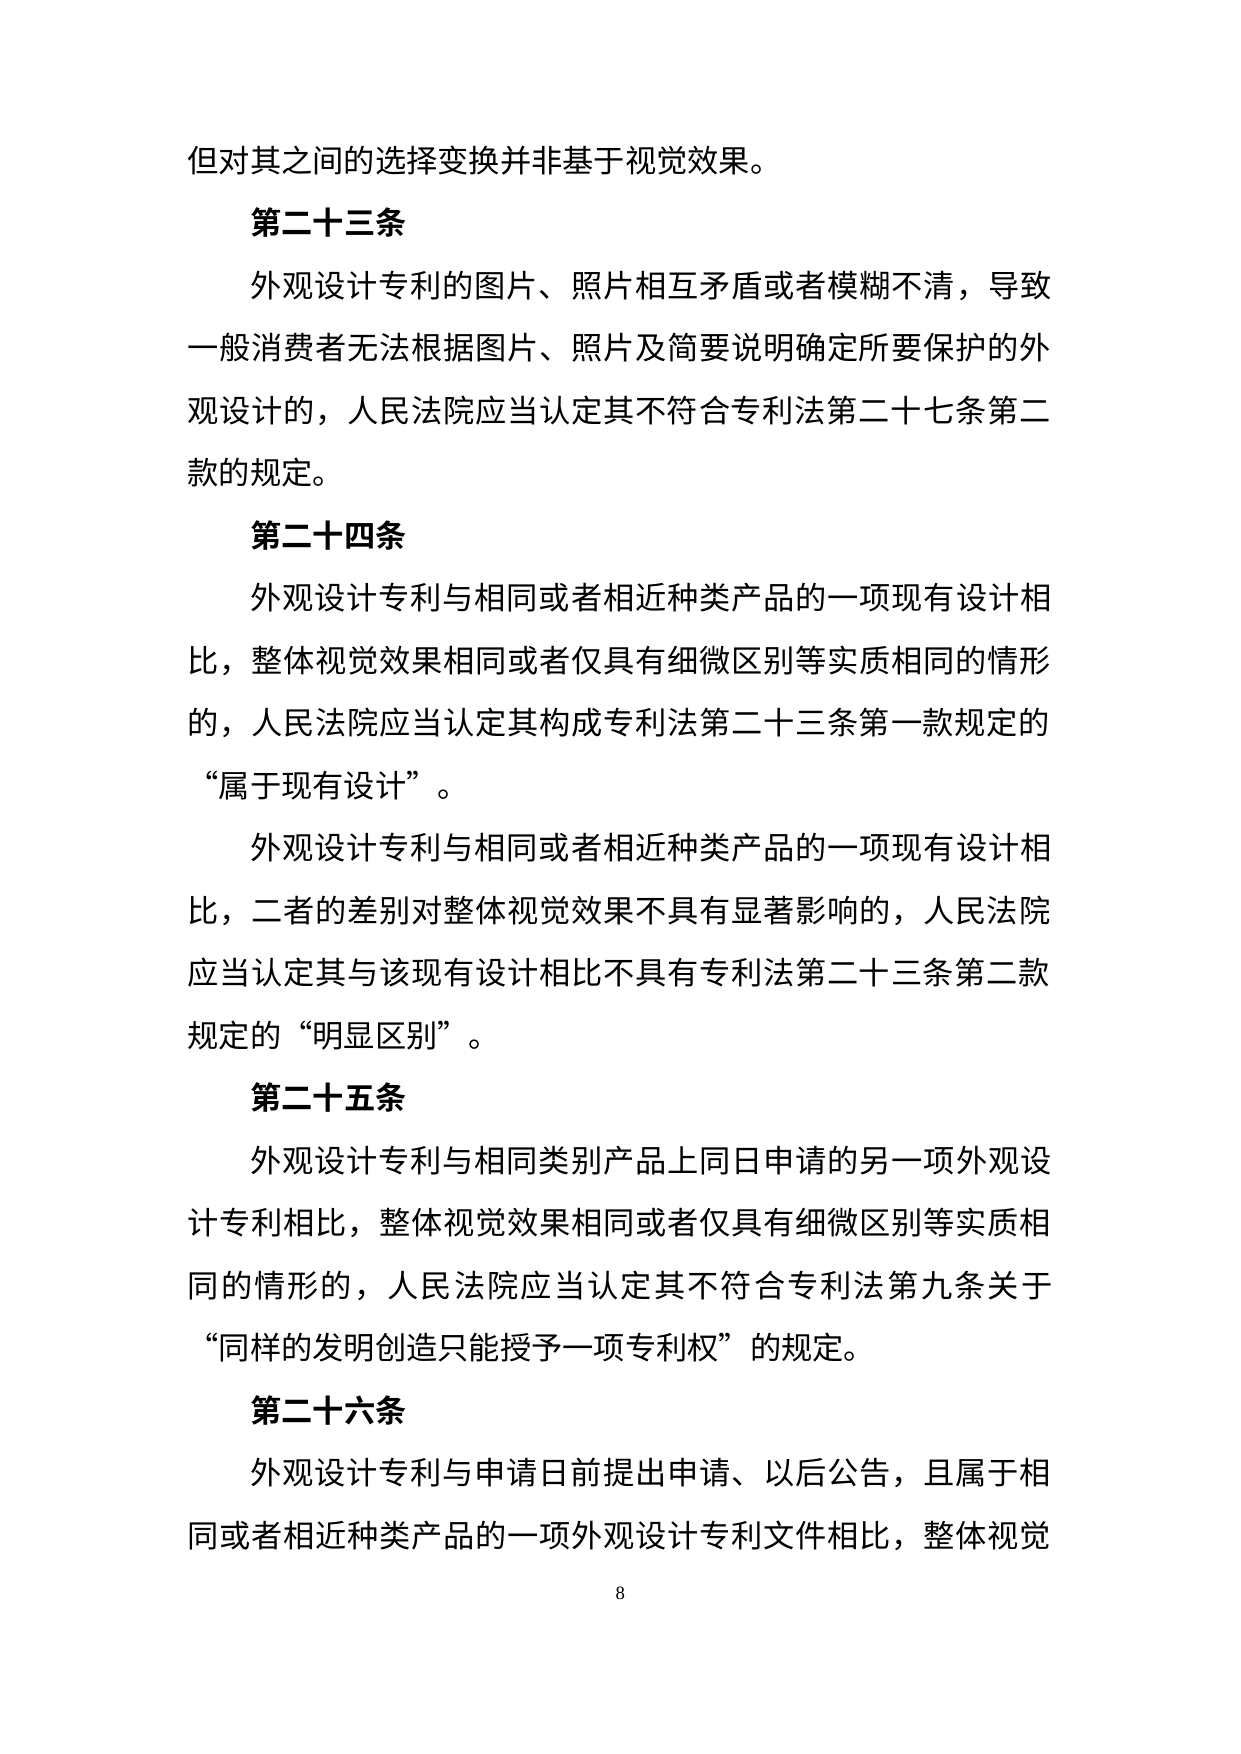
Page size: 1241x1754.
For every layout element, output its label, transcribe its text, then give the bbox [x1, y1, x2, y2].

text 但对其之间的选择变换并非基于视觉效果。 [187, 117, 1053, 179]
text 第二十四条 [187, 492, 1053, 554]
text 外观设计专利的图片、照片相互矛盾或者模糊不清，导致一般消费者无法根据图片、照片及简要说明确定所要保护的外观设计的，人民法院应当认定其不符合专利法第二十七条第二款的规定。 [187, 242, 1053, 492]
text 第二十三条 [187, 179, 1053, 242]
text 外观设计专利与申请日前提出申请、以后公告，且属于相同或者相近种类产品的一项外观设计专利文件相比，整体视觉 [187, 1429, 1053, 1554]
text 外观设计专利与相同或者相近种类产品的一项现有设计相比，整体视觉效果相同或者仅具有细微区别等实质相同的情形的，人民法院应当认定其构成专利法第二十三条第一款规定的“属于现有设计”。 [187, 554, 1053, 804]
text 外观设计专利与相同类别产品上同日申请的另一项外观设计专利相比，整体视觉效果相同或者仅具有细微区别等实质相同的情形的，人民法院应当认定其不符合专利法第九条关于“同样的发明创造只能授予一项专利权”的规定。 [187, 1117, 1053, 1367]
text 第二十六条 [187, 1367, 1053, 1429]
text 外观设计专利与相同或者相近种类产品的一项现有设计相比，二者的差别对整体视觉效果不具有显著影响的，人民法院应当认定其与该现有设计相比不具有专利法第二十三条第二款规定的“明显区别”。 [187, 804, 1053, 1054]
text 第二十五条 [187, 1054, 1053, 1117]
